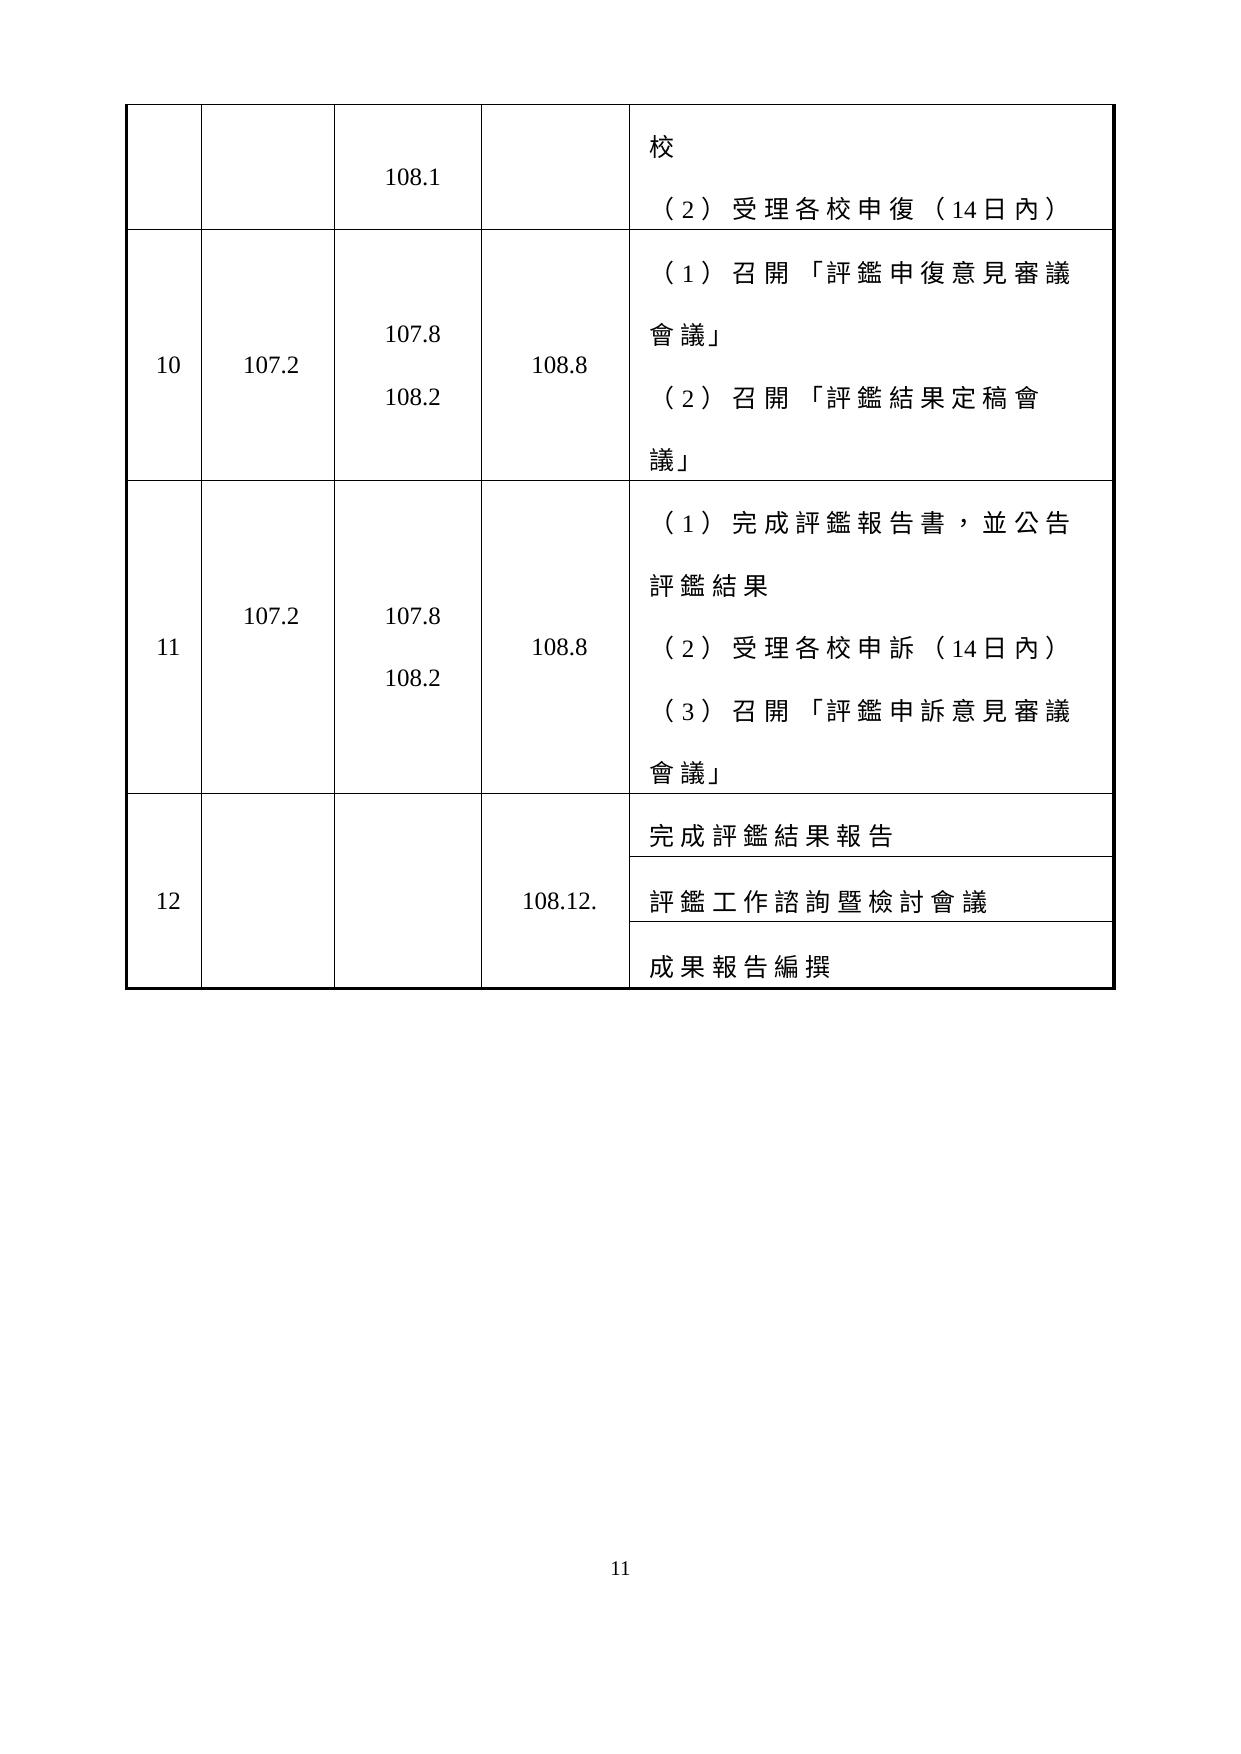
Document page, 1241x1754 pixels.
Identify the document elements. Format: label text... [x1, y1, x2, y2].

table_cell 107.2 [202, 230, 334, 479]
table_cell [482, 105, 629, 229]
table_cell 成果報告編撰 [630, 922, 1112, 987]
table_cell 107.8 108.2 [335, 230, 481, 479]
table_cell 108.12. [482, 794, 629, 987]
table_cell 10 [128, 230, 201, 479]
table_cell [202, 794, 334, 987]
table_cell 108.1 [335, 105, 481, 229]
table_cell 12 [128, 794, 201, 987]
table_cell 108.8 [482, 481, 629, 792]
table_cell 11 [128, 481, 201, 792]
table_cell 校 （2）受理各校申復（14日內） [630, 105, 1112, 229]
table_cell 107.2 [202, 481, 334, 792]
table_cell [128, 105, 201, 229]
table_cell [202, 105, 334, 229]
table_cell 評鑑工作諮詢暨檢討會議 [630, 857, 1112, 921]
table_cell 完成評鑑結果報告 [630, 794, 1112, 856]
table_cell 108.8 [482, 230, 629, 479]
table_cell （1）召開「評鑑申復意見審議會議」 （2）召開「評鑑結果定稿會議」 [630, 230, 1112, 479]
table_cell 107.8 108.2 [335, 481, 481, 792]
table_cell [335, 794, 481, 987]
table_cell （1）完成評鑑報告書，並公告評鑑結果 （2）受理各校申訴（14日內） （3）召開「評鑑申訴意見審議會議」 [630, 481, 1112, 792]
